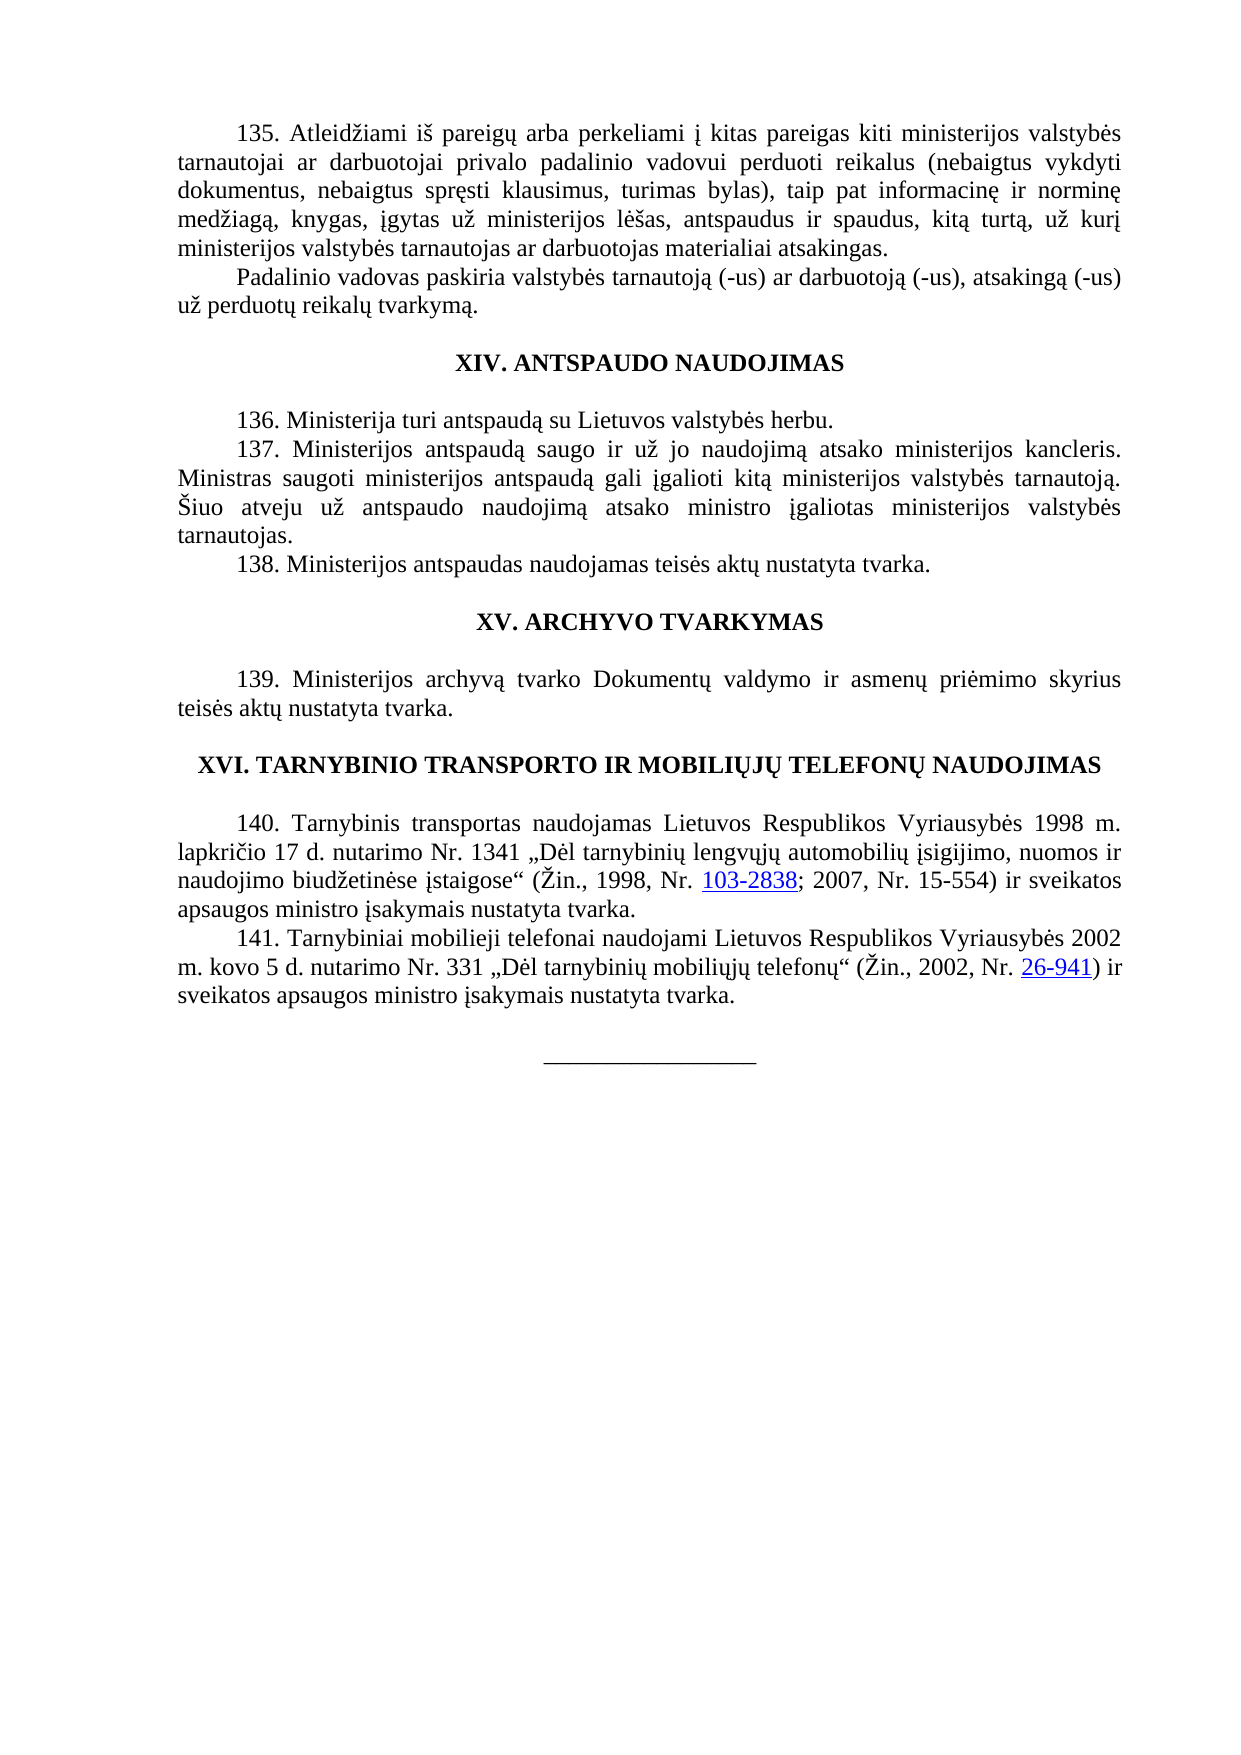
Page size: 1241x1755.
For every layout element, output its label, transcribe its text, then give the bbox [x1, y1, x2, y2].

text 138. Ministerijos antspaudas naudojamas teisės aktų nustatyta tvarka. [177, 549, 1122, 578]
text 141. Tarnybiniai mobilieji telefonai naudojami Lietuvos Respublikos Vyriausybės 2002 m. kovo 5 d. nutarimo Nr. 331 „Dėl tarnybinių mobiliųjų telefonų“ (Žin., 2002, Nr. 26-941) ir sveikatos apsaugos ministro įsakymais nustatyta tvarka. [177, 923, 1122, 1009]
text Padalinio vadovas paskiria valstybės tarnautoją (-us) ar darbuotoją (-us), atsakingą (-us) už perduotų reikalų tvarkymą. [177, 262, 1122, 319]
text 137. Ministerijos antspaudą saugo ir už jo naudojimą atsako ministerijos kancleris. Ministras saugoti ministerijos antspaudą gali įgalioti kitą ministerijos valstybės tarnautoją. Šiuo atveju už antspaudo naudojimą atsako ministro įgaliotas ministerijos valstybės tarnautojas. [177, 434, 1122, 549]
text 136. Ministerija turi antspaudą su Lietuvos valstybės herbu. [177, 406, 1122, 434]
text XIV. ANTSPAUDO NAUDOJIMAS [177, 348, 1122, 377]
text XVI. TARNYBINIO TRANSPORTO IR MOBILIŲJŲ TELEFONŲ NAUDOJIMAS [177, 751, 1122, 779]
text _________________ [177, 1038, 1122, 1067]
text XV. ARCHYVO TVARKYMAS [177, 607, 1122, 636]
text 140. Tarnybinis transportas naudojamas Lietuvos Respublikos Vyriausybės 1998 m. lapkričio 17 d. nutarimo Nr. 1341 „Dėl tarnybinių lengvųjų automobilių įsigijimo, nuomos ir naudojimo biudžetinėse įstaigose“ (Žin., 1998, Nr. 103-2838; 2007, Nr. 15-554) ir sveikatos apsaugos ministro įsakymais nustatyta tvarka. [177, 808, 1122, 923]
text 135. Atleidžiami iš pareigų arba perkeliami į kitas pareigas kiti ministerijos valstybės tarnautojai ar darbuotojai privalo padalinio vadovui perduoti reikalus (nebaigtus vykdyti dokumentus, nebaigtus spręsti klausimus, turimas bylas), taip pat informacinę ir norminę medžiagą, knygas, įgytas už ministerijos lėšas, antspaudus ir spaudus, kitą turtą, už kurį ministerijos valstybės tarnautojas ar darbuotojas materialiai atsakingas. [177, 118, 1122, 262]
text 139. Ministerijos archyvą tvarko Dokumentų valdymo ir asmenų priėmimo skyrius teisės aktų nustatyta tvarka. [177, 664, 1122, 722]
